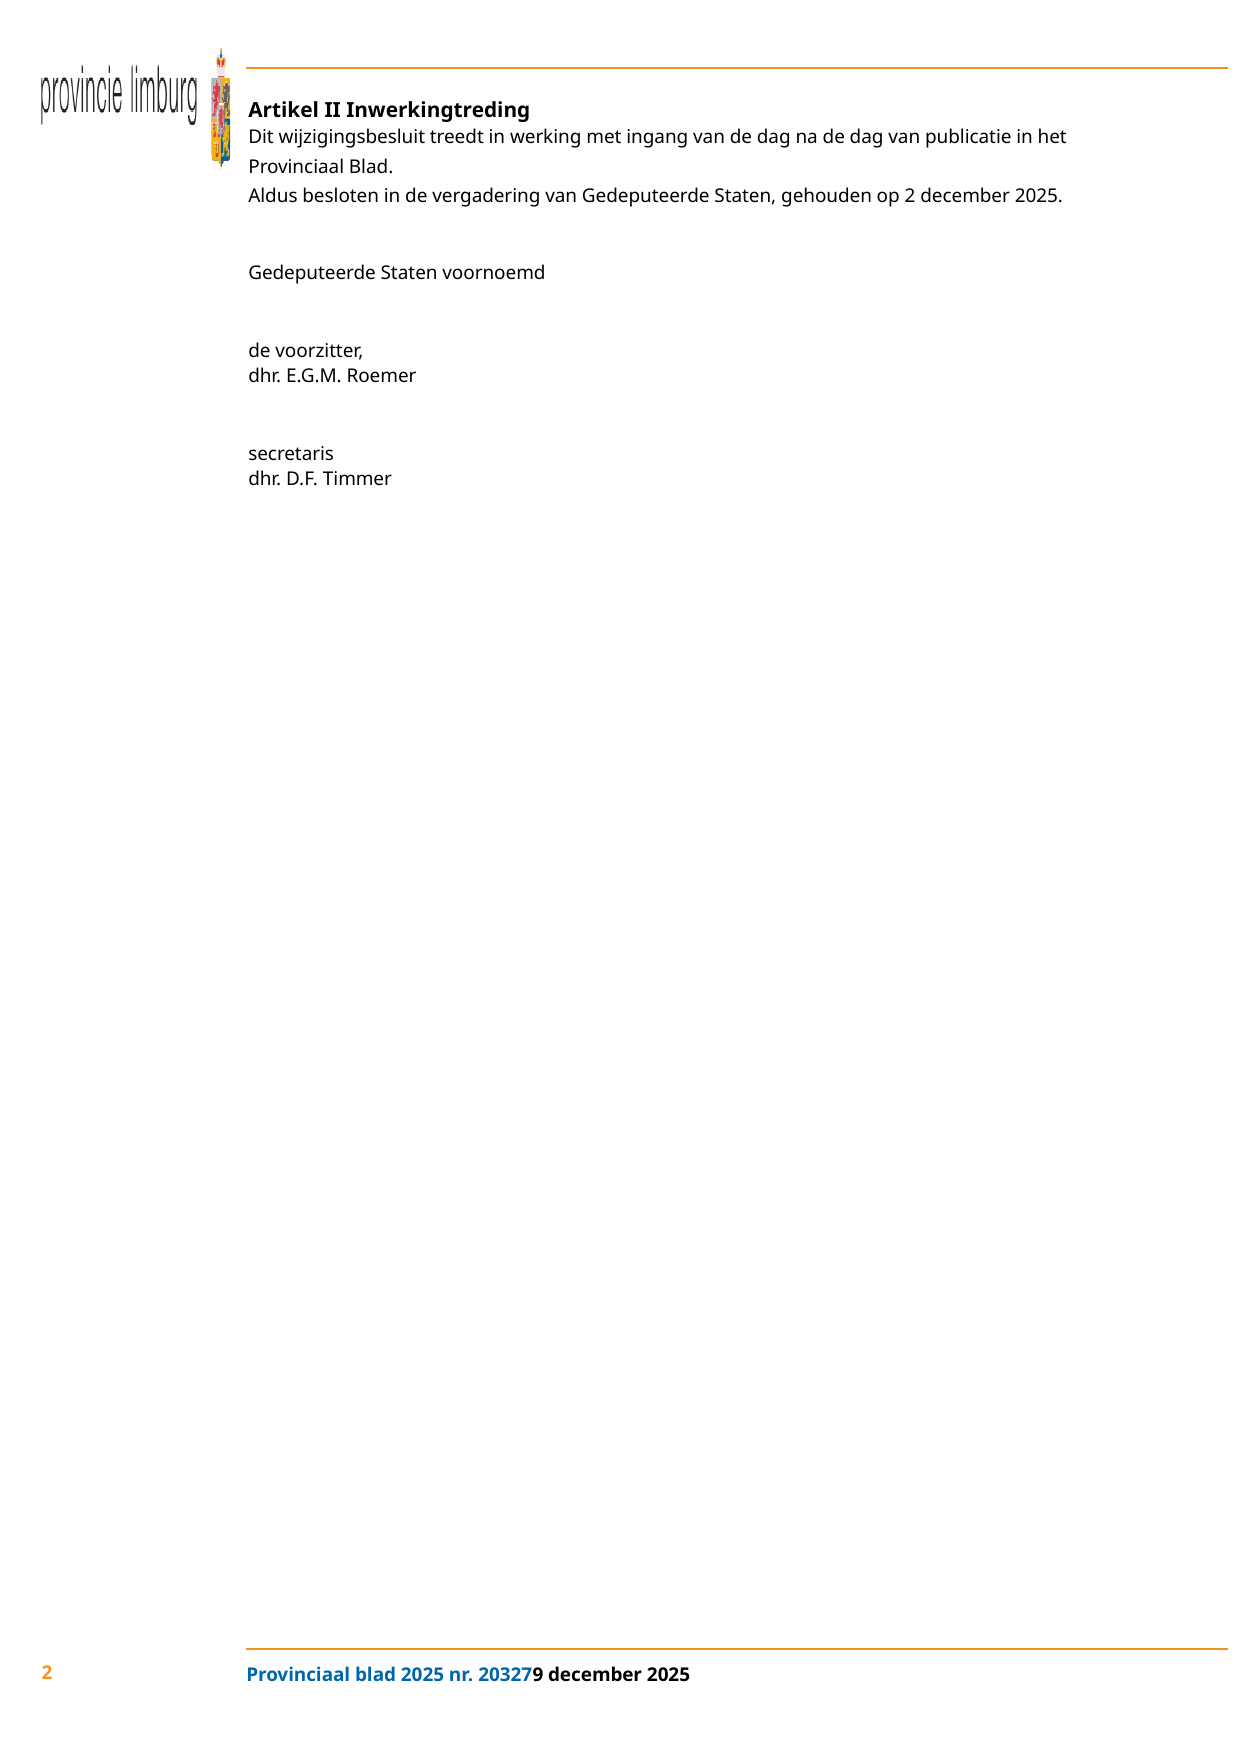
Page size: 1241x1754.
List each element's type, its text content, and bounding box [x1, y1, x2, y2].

text Dit wijzigingsbesluit treedt in werking met ingang van de dag na de dag van publicatie in het Provinciaal Blad. [248, 123, 1152, 178]
text de voorzitter, [248, 337, 1152, 362]
text Artikel II Inwerkingtreding [248, 95, 1152, 123]
text secretaris [248, 440, 1152, 465]
picture [41, 47, 231, 172]
text dhr. E.G.M. Roemer [248, 362, 1152, 388]
text Gedeputeerde Staten voornoemd [248, 259, 1152, 285]
text dhr. D.F. Timmer [248, 465, 1152, 491]
text Aldus besloten in de vergadering van Gedeputeerde Staten, gehouden op 2 december 2025. [248, 182, 1152, 208]
